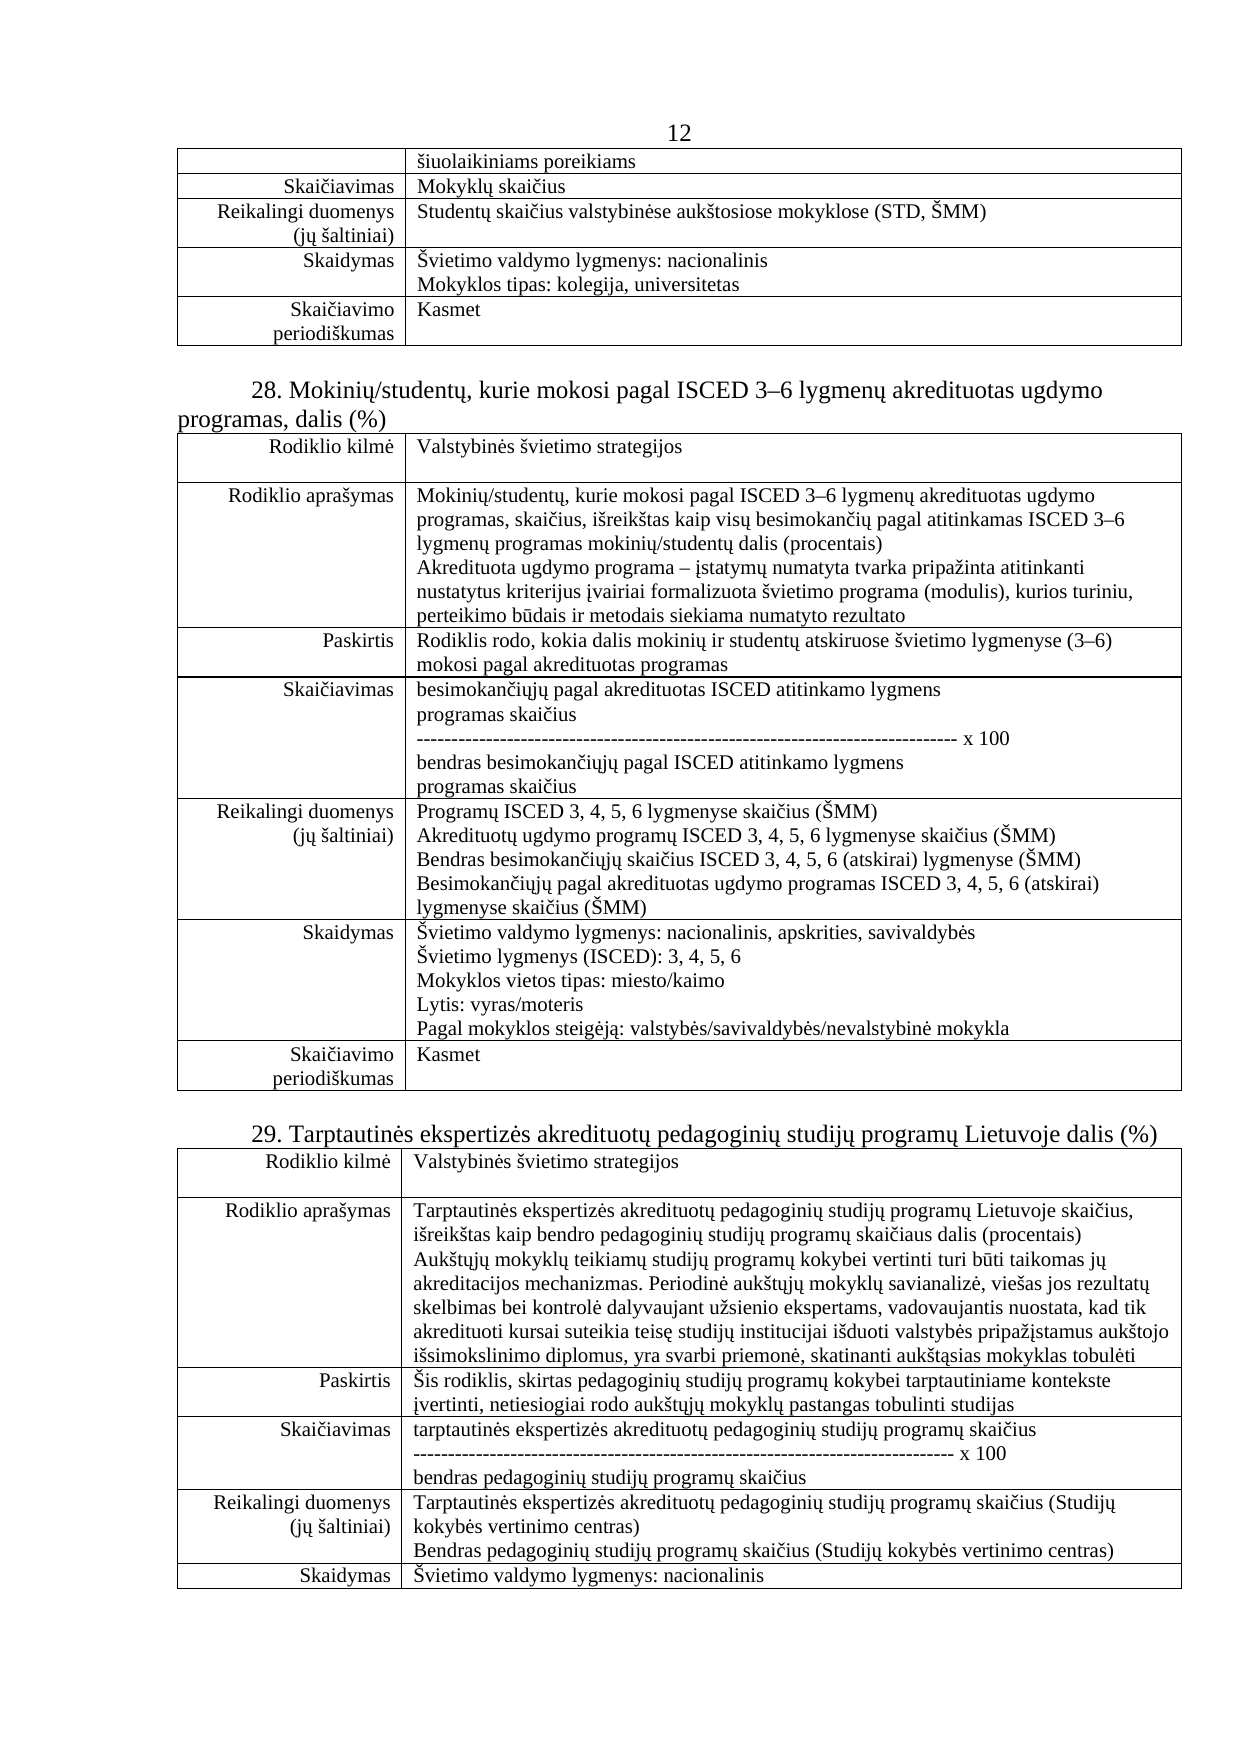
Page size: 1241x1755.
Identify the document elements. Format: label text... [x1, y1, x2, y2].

table_cell Rodiklio aprašymas [178, 483, 405, 627]
table_cell Reikalingi duomenys (jų šaltiniai) [178, 1490, 401, 1562]
table_header Rodiklio kilmė [178, 434, 405, 482]
table_header Valstybinės švietimo strategijos [406, 434, 1181, 482]
table_cell Rodiklis rodo, kokia dalis mokinių ir studentų atskiruose švietimo lygmenyse (3–6) mokosi pagal akredituotas programas [406, 628, 1181, 676]
table_cell Reikalingi duomenys (jų šaltiniai) [178, 799, 405, 919]
table_cell Skaičiavimo periodiškumas [178, 297, 405, 345]
table_cell Kasmet [406, 297, 1181, 345]
table_header Rodiklio kilmė [178, 1149, 401, 1197]
table_cell Paskirtis [178, 1368, 401, 1416]
table_cell Kasmet [406, 1041, 1181, 1089]
table_cell Švietimo valdymo lygmenys: nacionalinis [402, 1564, 1181, 1587]
text 28. Mokinių/studentų, kurie mokosi pagal ISCED 3–6 lygmenų akredituotas ugdymo programas, dalis (%) [177, 375, 1181, 433]
text 29. Tarptautinės ekspertizės akredituotų pedagoginių studijų programų Lietuvoje dalis (%) [177, 1119, 1181, 1148]
table_cell Skaidymas [178, 1564, 401, 1587]
table_cell besimokančiųjų pagal akredituotas ISCED atitinkamo lygmens programas skaičius ------------------------------------------------------------------------------ x 100 bendras besimokančiųjų pagal ISCED atitinkamo lygmens programas skaičius [406, 678, 1181, 798]
table_cell Švietimo valdymo lygmenys: nacionalinis, apskrities, savivaldybės Švietimo lygmenys (ISCED): 3, 4, 5, 6 Mokyklos vietos tipas: miesto/kaimo Lytis: vyras/moteris Pagal mokyklos steigėją: valstybės/savivaldybės/nevalstybinė mokykla [406, 920, 1181, 1040]
table_cell Mokinių/studentų, kurie mokosi pagal ISCED 3–6 lygmenų akredituotas ugdymo programas, skaičius, išreikštas kaip visų besimokančių pagal atitinkamas ISCED 3–6 lygmenų programas mokinių/studentų dalis (procentais) Akredituota ugdymo programa – įstatymų numatyta tvarka pripažinta atitinkanti nustatytus kriterijus įvairiai formalizuota švietimo programa (modulis), kurios turiniu, perteikimo būdais ir metodais siekiama numatyto rezultato [406, 483, 1181, 627]
table_cell šiuolaikiniams poreikiams [406, 149, 1181, 173]
table_cell Švietimo valdymo lygmenys: nacionalinis Mokyklos tipas: kolegija, universitetas [406, 248, 1181, 296]
table_cell Paskirtis [178, 628, 405, 676]
table_cell Skaičiavimas [178, 174, 405, 198]
table_cell Skaičiavimas [178, 1417, 401, 1489]
table_cell tarptautinės ekspertizės akredituotų pedagoginių studijų programų skaičius ------------------------------------------------------------------------------ x 100 bendras pedagoginių studijų programų skaičius [402, 1417, 1181, 1489]
table_cell [178, 149, 405, 173]
table_cell Tarptautinės ekspertizės akredituotų pedagoginių studijų programų Lietuvoje skaičius, išreikštas kaip bendro pedagoginių studijų programų skaičiaus dalis (procentais) Aukštųjų mokyklų teikiamų studijų programų kokybei vertinti turi būti taikomas jų akreditacijos mechanizmas. Periodinė aukštųjų mokyklų savianalizė, viešas jos rezultatų skelbimas bei kontrolė dalyvaujant užsienio ekspertams, vadovaujantis nuostata, kad tik akredituoti kursai suteikia teisę studijų institucijai išduoti valstybės pripažįstamus aukštojo išsimokslinimo diplomus, yra svarbi priemonė, skatinanti aukštąsias mokyklas tobulėti [402, 1198, 1181, 1367]
table_cell Skaičiavimas [178, 678, 405, 798]
table_cell Skaidymas [178, 920, 405, 1040]
table_cell Programų ISCED 3, 4, 5, 6 lygmenyse skaičius (ŠMM) Akredituotų ugdymo programų ISCED 3, 4, 5, 6 lygmenyse skaičius (ŠMM) Bendras besimokančiųjų skaičius ISCED 3, 4, 5, 6 (atskirai) lygmenyse (ŠMM) Besimokančiųjų pagal akredituotas ugdymo programas ISCED 3, 4, 5, 6 (atskirai) lygmenyse skaičius (ŠMM) [406, 799, 1181, 919]
table_cell Tarptautinės ekspertizės akredituotų pedagoginių studijų programų skaičius (Studijų kokybės vertinimo centras) Bendras pedagoginių studijų programų skaičius (Studijų kokybės vertinimo centras) [402, 1490, 1181, 1562]
table_cell Mokyklų skaičius [406, 174, 1181, 198]
table_cell Reikalingi duomenys (jų šaltiniai) [178, 199, 405, 247]
table_cell Skaičiavimo periodiškumas [178, 1041, 405, 1089]
table_cell Skaidymas [178, 248, 405, 296]
table_cell Studentų skaičius valstybinėse aukštosiose mokyklose (STD, ŠMM) [406, 199, 1181, 247]
table_cell Rodiklio aprašymas [178, 1198, 401, 1367]
table_cell Šis rodiklis, skirtas pedagoginių studijų programų kokybei tarptautiniame kontekste įvertinti, netiesiogiai rodo aukštųjų mokyklų pastangas tobulinti studijas [402, 1368, 1181, 1416]
table_header Valstybinės švietimo strategijos [402, 1149, 1181, 1197]
